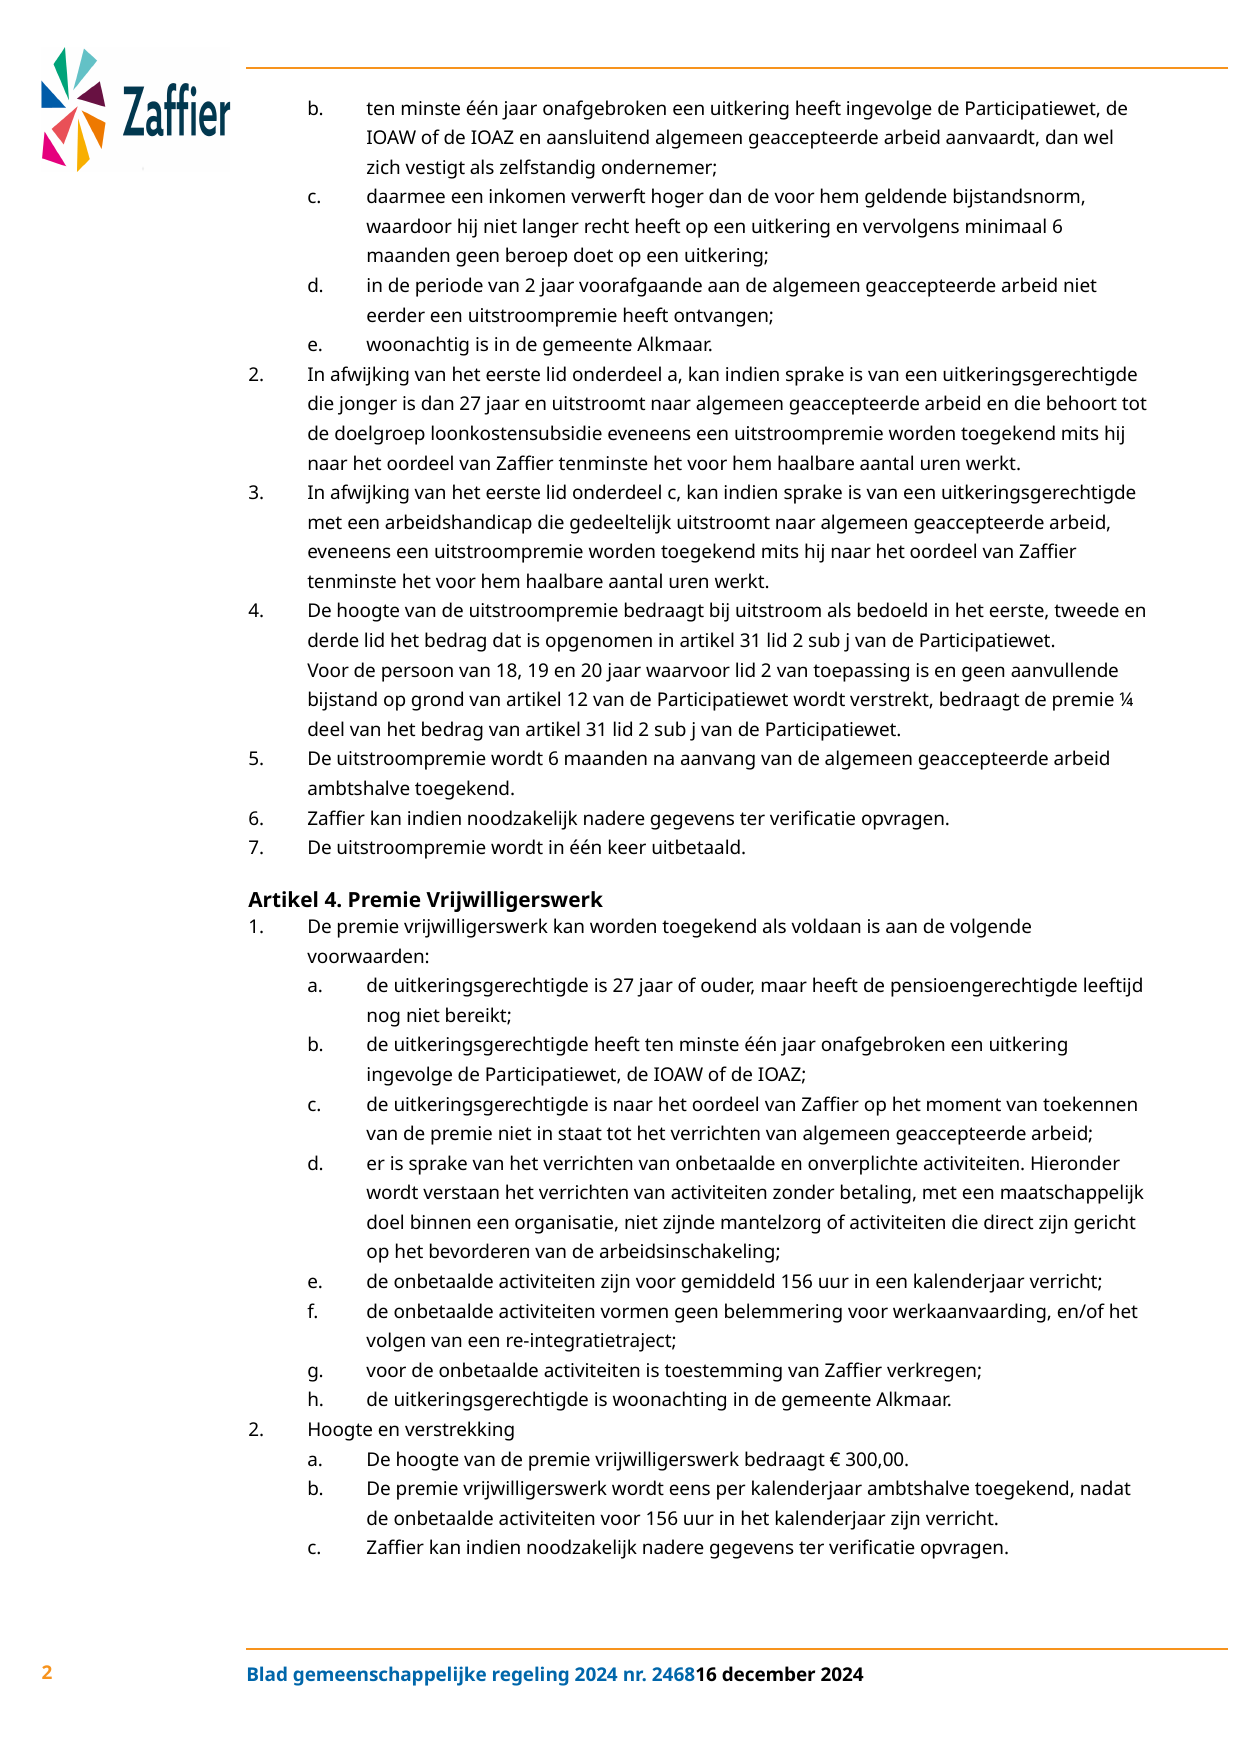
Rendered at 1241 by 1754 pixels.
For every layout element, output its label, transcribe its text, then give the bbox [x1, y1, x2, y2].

list de uitkeringsgerechtigde is 27 jaar of ouder, maar heeft de pensioengerechtigde leeftijd nog niet bereikt; [307, 972, 1152, 1028]
list De uitstroompremie wordt 6 maanden na aanvang van de algemeen geaccepteerde arbeid ambtshalve toegekend. [248, 746, 1152, 801]
list In afwijking van het eerste lid onderdeel a, kan indien sprake is van een uitkeringsgerechtigde die jonger is dan 27 jaar en uitstroomt naar algemeen geaccepteerde arbeid en die behoort tot de doelgroep loonkostensubsidie eveneens een uitstroompremie worden toegekend mits hij naar het oordeel van Zaffier tenminste het voor hem haalbare aantal uren werkt. [248, 361, 1152, 476]
list ten minste één jaar onafgebroken een uitkering heeft ingevolge de Participatiewet, de IOAW of de IOAZ en aansluitend algemeen geaccepteerde arbeid aanvaardt, dan wel zich vestigt als zelfstandig ondernemer; [307, 95, 1152, 180]
list woonachtig is in de gemeente Alkmaar. [307, 331, 1152, 357]
list De hoogte van de uitstroompremie bedraagt bij uitstroom als bedoeld in het eerste, tweede en derde lid het bedrag dat is opgenomen in artikel 31 lid 2 sub j van de Participatiewet. [248, 598, 1152, 653]
list de onbetaalde activiteiten vormen geen belemmering voor werkaanvaarding, en/of het volgen van een re-integratietraject; [307, 1298, 1152, 1353]
list de uitkeringsgerechtigde is naar het oordeel van Zaffier op het moment van toekennen van de premie niet in staat tot het verrichten van algemeen geaccepteerde arbeid; [307, 1091, 1152, 1146]
list De premie vrijwilligerswerk kan worden toegekend als voldaan is aan de volgende voorwaarden: [248, 913, 1152, 968]
list in de periode van 2 jaar voorafgaande aan de algemeen geaccepteerde arbeid niet eerder een uitstroompremie heeft ontvangen; [307, 272, 1152, 328]
list de uitkeringsgerechtigde is woonachting in de gemeente Alkmaar. [307, 1387, 1152, 1412]
list De uitstroompremie wordt in één keer uitbetaald. [248, 834, 1152, 860]
picture [41, 47, 231, 172]
list de onbetaalde activiteiten zijn voor gemiddeld 156 uur in een kalenderjaar verricht; [307, 1268, 1152, 1294]
list voor de onbetaalde activiteiten is toestemming van Zaffier verkregen; [307, 1357, 1152, 1383]
list Voor de persoon van 18, 19 en 20 jaar waarvoor lid 2 van toepassing is en geen aanvullende bijstand op grond van artikel 12 van de Participatiewet wordt verstrekt, bedraagt de premie ¼ deel van het bedrag van artikel 31 lid 2 sub j van de Participatiewet. [248, 657, 1152, 742]
list In afwijking van het eerste lid onderdeel c, kan indien sprake is van een uitkeringsgerechtigde met een arbeidshandicap die gedeeltelijk uitstroomt naar algemeen geaccepteerde arbeid, eveneens een uitstroompremie worden toegekend mits hij naar het oordeel van Zaffier tenminste het voor hem haalbare aantal uren werkt. [248, 479, 1152, 594]
list de uitkeringsgerechtigde heeft ten minste één jaar onafgebroken een uitkering ingevolge de Participatiewet, de IOAW of de IOAZ; [307, 1032, 1152, 1087]
list De premie vrijwilligerswerk wordt eens per kalenderjaar ambtshalve toegekend, nadat de onbetaalde activiteiten voor 156 uur in het kalenderjaar zijn verricht. [307, 1475, 1152, 1531]
list De hoogte van de premie vrijwilligerswerk bedraagt € 300,00. [307, 1446, 1152, 1471]
list daarmee een inkomen verwerft hoger dan de voor hem geldende bijstandsnorm, waardoor hij niet langer recht heeft op een uitkering en vervolgens minimaal 6 maanden geen beroep doet op een uitkering; [307, 183, 1152, 268]
list Zaffier kan indien noodzakelijk nadere gegevens ter verificatie opvragen. [248, 805, 1152, 831]
list Hoogte en verstrekking [248, 1416, 1152, 1442]
text Artikel 4. Premie Vrijwilligerswerk [248, 885, 1152, 913]
list er is sprake van het verrichten van onbetaalde en onverplichte activiteiten. Hieronder wordt verstaan het verrichten van activiteiten zonder betaling, met een maatschappelijk doel binnen een organisatie, niet zijnde mantelzorg of activiteiten die direct zijn gericht op het bevorderen van de arbeidsinschakeling; [307, 1150, 1152, 1264]
list Zaffier kan indien noodzakelijk nadere gegevens ter verificatie opvragen. [307, 1534, 1152, 1560]
